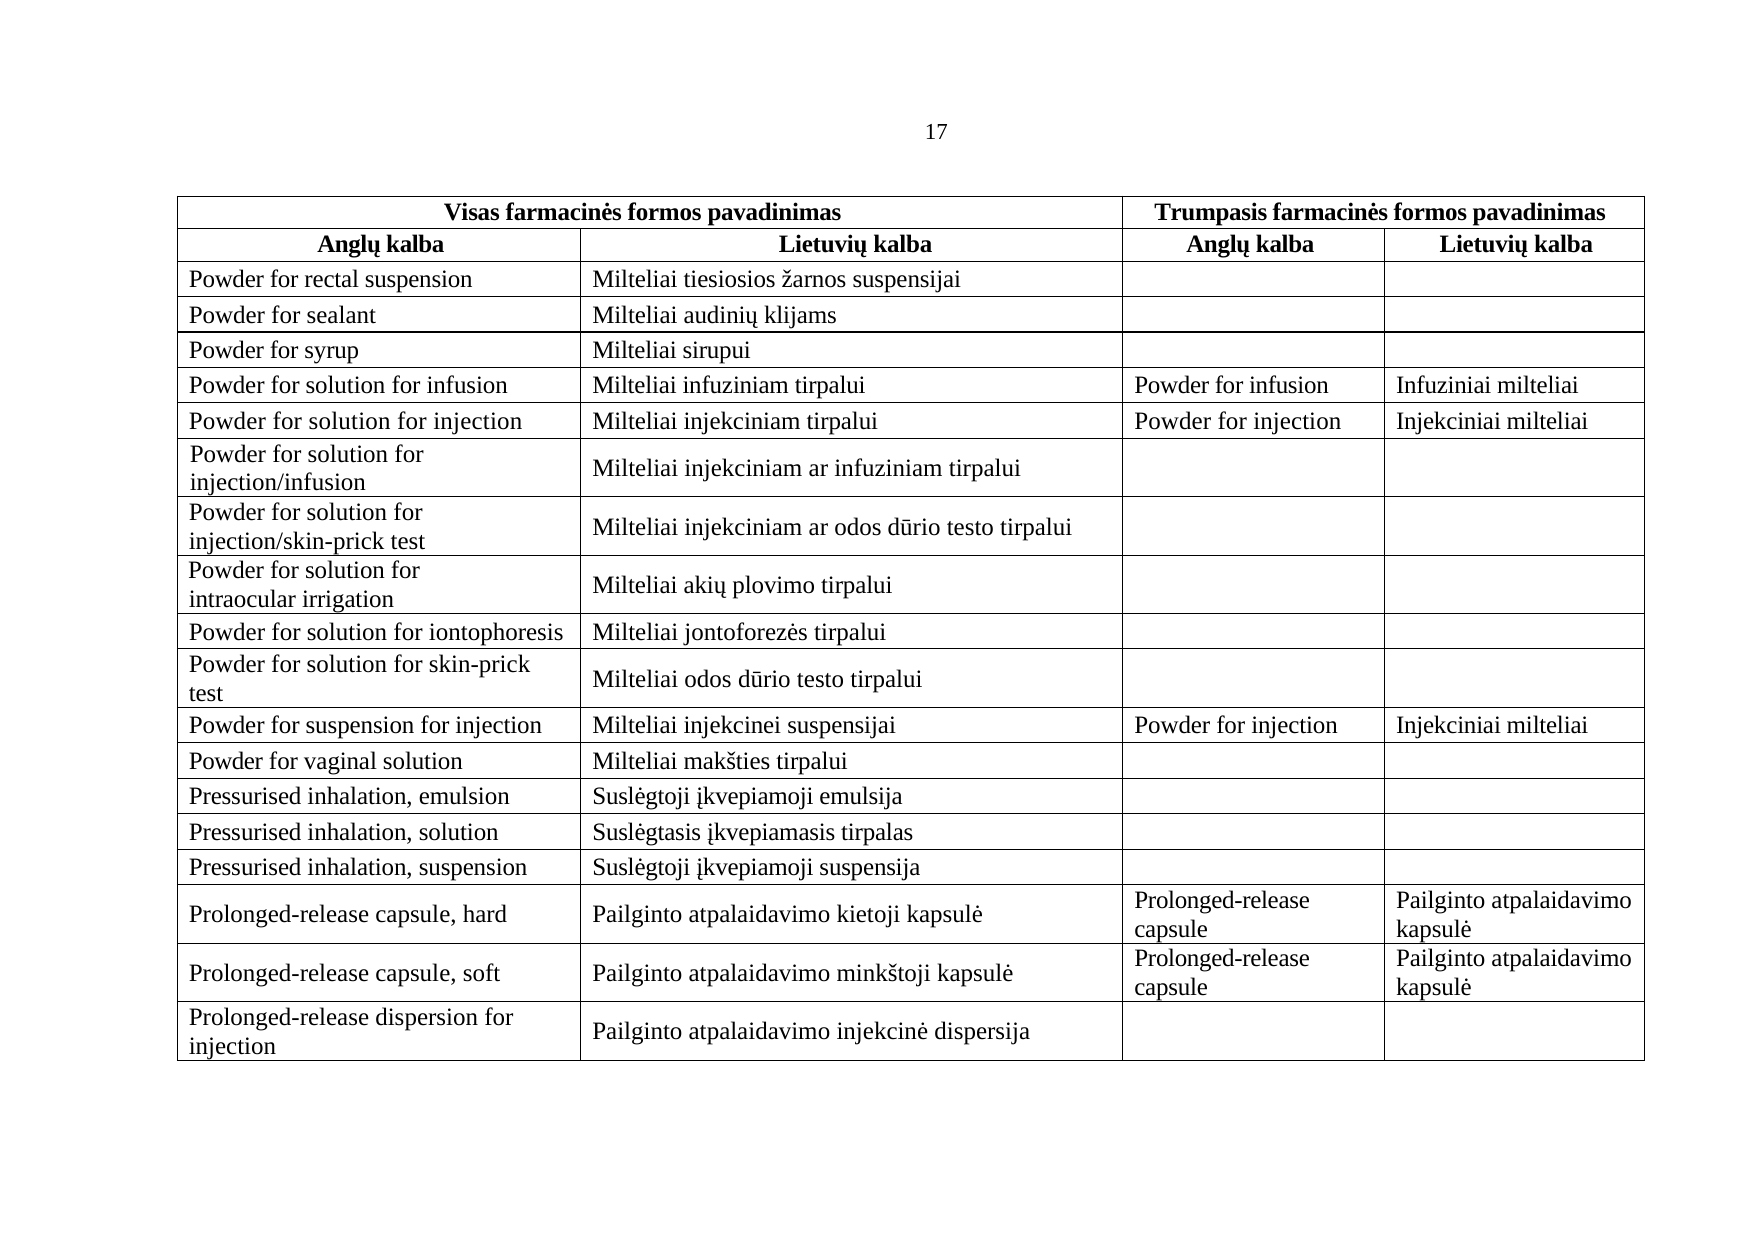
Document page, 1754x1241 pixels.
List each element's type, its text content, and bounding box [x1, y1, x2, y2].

table_cell [1385, 743, 1644, 778]
table_cell [1385, 850, 1644, 884]
table_cell Powder for suspension for injection [178, 708, 580, 742]
table_cell Pressurised inhalation, suspension [178, 850, 580, 884]
table_cell Pailginto atpalaidavimo kapsulė [1385, 885, 1644, 942]
table_cell [1385, 439, 1644, 496]
table_cell [1123, 333, 1384, 367]
table_cell Injekciniai milteliai [1385, 403, 1644, 438]
table_cell [1123, 779, 1384, 813]
table_cell Infuziniai milteliai [1385, 368, 1644, 402]
table_cell Milteliai injekciniam ar odos dūrio testo tirpalui [581, 497, 1122, 555]
table_cell Powder for solution for intraocular irrigation [178, 556, 580, 613]
table_cell Suslėgtoji įkvepiamoji suspensija [581, 850, 1122, 884]
table_cell Suslėgtoji įkvepiamoji emulsija [581, 779, 1122, 813]
table_cell [1385, 614, 1644, 648]
table_cell Powder for rectal suspension [178, 262, 580, 296]
table_cell Milteliai odos dūrio testo tirpalui [581, 649, 1122, 707]
table_cell [1385, 649, 1644, 707]
table_cell Powder for solution for iontophoresis [178, 614, 580, 648]
table_cell [1385, 814, 1644, 848]
table_cell Anglų kalba [1123, 229, 1384, 261]
table_cell [1385, 556, 1644, 613]
table_cell Pailginto atpalaidavimo minkštoji kapsulė [581, 944, 1122, 1001]
table_cell Powder for solution for injection [178, 403, 580, 438]
table_cell Powder for infusion [1123, 368, 1384, 402]
table_cell Prolonged-release capsule [1123, 944, 1384, 1001]
table_cell [1123, 850, 1384, 884]
table_cell Milteliai audinių klijams [581, 297, 1122, 331]
table_cell Lietuvių kalba [1385, 229, 1644, 261]
table_cell Powder for injection [1123, 403, 1384, 438]
table_cell Prolonged-release capsule [1123, 885, 1384, 942]
table_cell Powder for syrup [178, 333, 580, 367]
table_cell Anglų kalba [178, 229, 580, 261]
table_cell Milteliai jontoforezės tirpalui [581, 614, 1122, 648]
table_cell Pailginto atpalaidavimo kietoji kapsulė [581, 885, 1122, 942]
table_cell Milteliai injekciniam tirpalui [581, 403, 1122, 438]
table_cell Prolonged-release dispersion for injection [178, 1002, 580, 1059]
table_cell Pailginto atpalaidavimo injekcinė dispersija [581, 1002, 1122, 1059]
table_cell Suslėgtasis įkvepiamasis tirpalas [581, 814, 1122, 848]
table_cell Powder for solution for skin-prick test [178, 649, 580, 707]
table_cell [1385, 779, 1644, 813]
table_cell Powder for vaginal solution [178, 743, 580, 778]
table_cell [1123, 556, 1384, 613]
table_cell [1123, 743, 1384, 778]
table_cell Powder for injection [1123, 708, 1384, 742]
table_cell [1123, 1002, 1384, 1059]
table_cell Milteliai injekciniam ar infuziniam tirpalui [581, 439, 1122, 496]
table_cell Powder for solution for injection/skin-prick test [178, 497, 580, 555]
table_cell [1123, 297, 1384, 331]
table_cell [1385, 1002, 1644, 1059]
table_cell [1123, 614, 1384, 648]
table_cell Pressurised inhalation, emulsion [178, 779, 580, 813]
table_cell Milteliai makšties tirpalui [581, 743, 1122, 778]
table_cell Pressurised inhalation, solution [178, 814, 580, 848]
table_cell [1385, 297, 1644, 331]
table_cell Milteliai injekcinei suspensijai [581, 708, 1122, 742]
table_cell Powder for sealant [178, 297, 580, 331]
table_cell Milteliai sirupui [581, 333, 1122, 367]
table_cell [1385, 262, 1644, 296]
table_cell [1385, 497, 1644, 555]
table_cell Pailginto atpalaidavimo kapsulė [1385, 944, 1644, 1001]
table_cell [1385, 333, 1644, 367]
table_cell Milteliai tiesiosios žarnos suspensijai [581, 262, 1122, 296]
table_cell Milteliai akių plovimo tirpalui [581, 556, 1122, 613]
table_cell [1123, 649, 1384, 707]
table_cell Prolonged-release capsule, hard [178, 885, 580, 942]
table_cell [1123, 814, 1384, 848]
table_cell [1123, 497, 1384, 555]
table_cell [1123, 262, 1384, 296]
table_header Trumpasis farmacinės formos pavadinimas [1123, 197, 1644, 228]
table_cell Lietuvių kalba [581, 229, 1122, 261]
table_cell Injekciniai milteliai [1385, 708, 1644, 742]
table_cell Powder for solution for injection/infusion [178, 439, 580, 496]
table_header Visas farmacinės formos pavadinimas [178, 197, 1122, 228]
table_cell Powder for solution for infusion [178, 368, 580, 402]
table_cell Milteliai infuziniam tirpalui [581, 368, 1122, 402]
table_cell Prolonged-release capsule, soft [178, 944, 580, 1001]
table_cell [1123, 439, 1384, 496]
